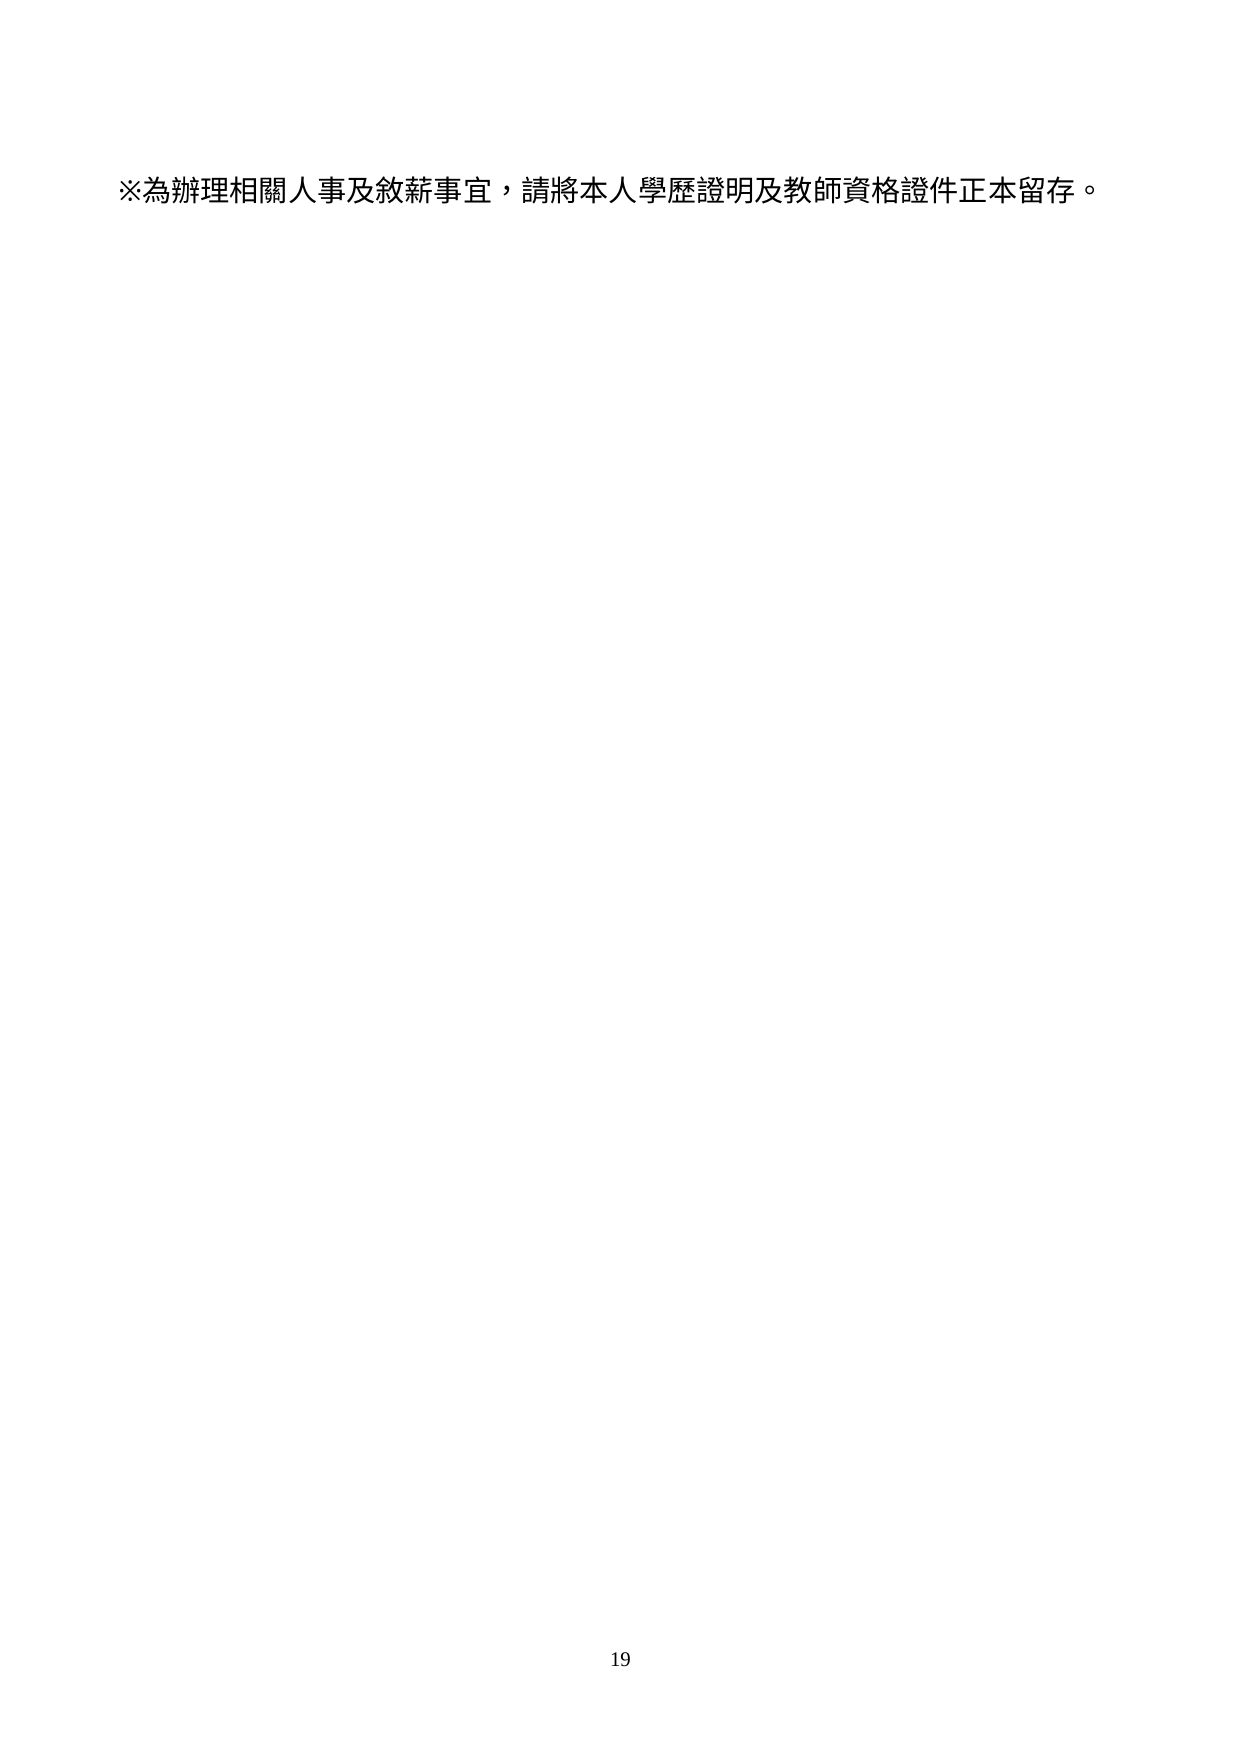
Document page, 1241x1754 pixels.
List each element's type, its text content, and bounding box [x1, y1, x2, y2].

text ※為辦理相關人事及敘薪事宜，請將本人學歷證明及教師資格證件正本留存。 [118, 147, 1122, 209]
